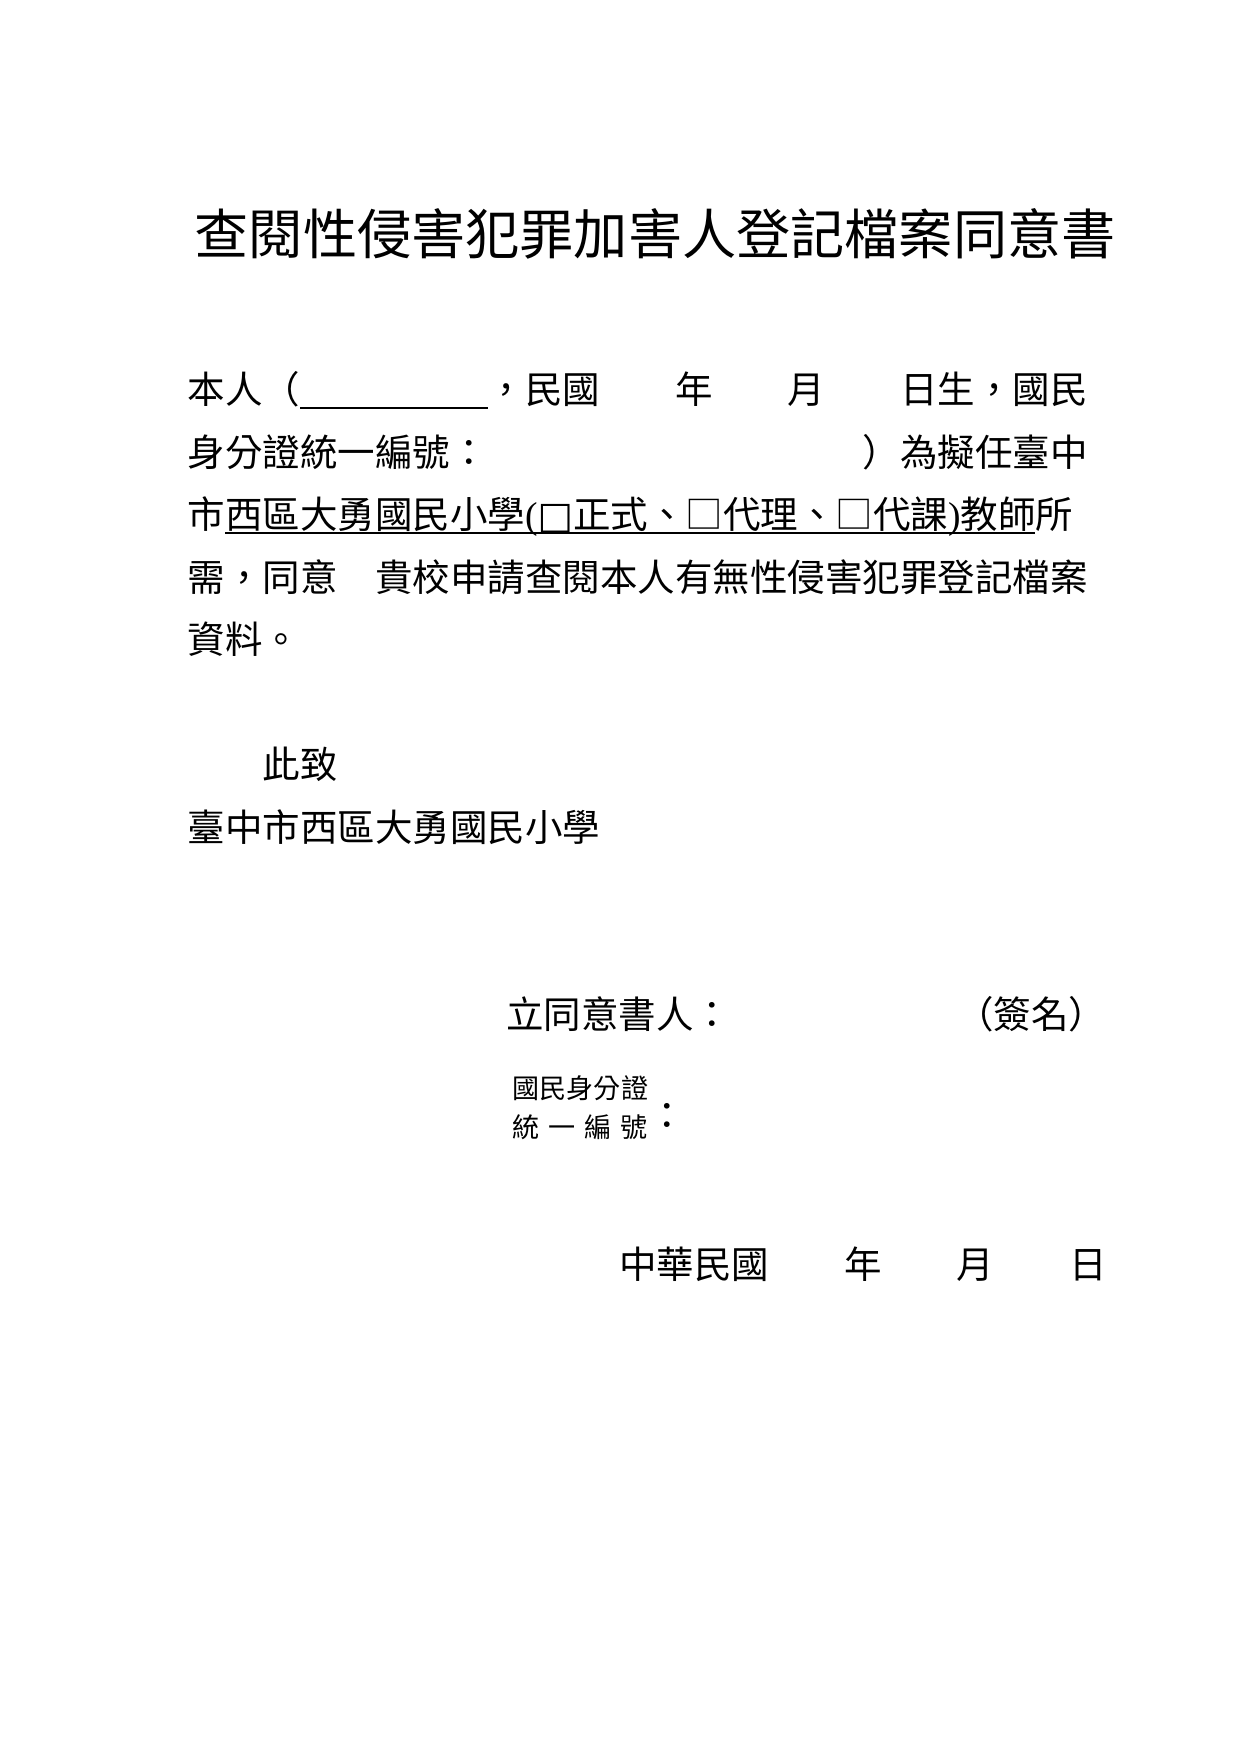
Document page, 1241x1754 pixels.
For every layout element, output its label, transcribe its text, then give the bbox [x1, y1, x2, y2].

text 臺中市西區大勇國民小學 [187, 783, 1106, 846]
text 中華民國 年 月 日 [187, 1221, 1106, 1283]
text 立同意書人： （簽名） [187, 971, 1106, 1033]
text 國民身分證統一編號： [187, 1033, 1106, 1158]
text 此致 [187, 721, 1106, 783]
text 本人（ ，民國 年 月 日生，國民身分證統一編號： ）為擬任臺中市西區大勇國民小學(□正式、□代理、□代課)教師所需，同意 貴校申請查閱本人有無性侵害犯罪登記檔案資料。 [187, 346, 1106, 658]
text 查閱性侵害犯罪加害人登記檔案同意書 [187, 158, 1122, 283]
